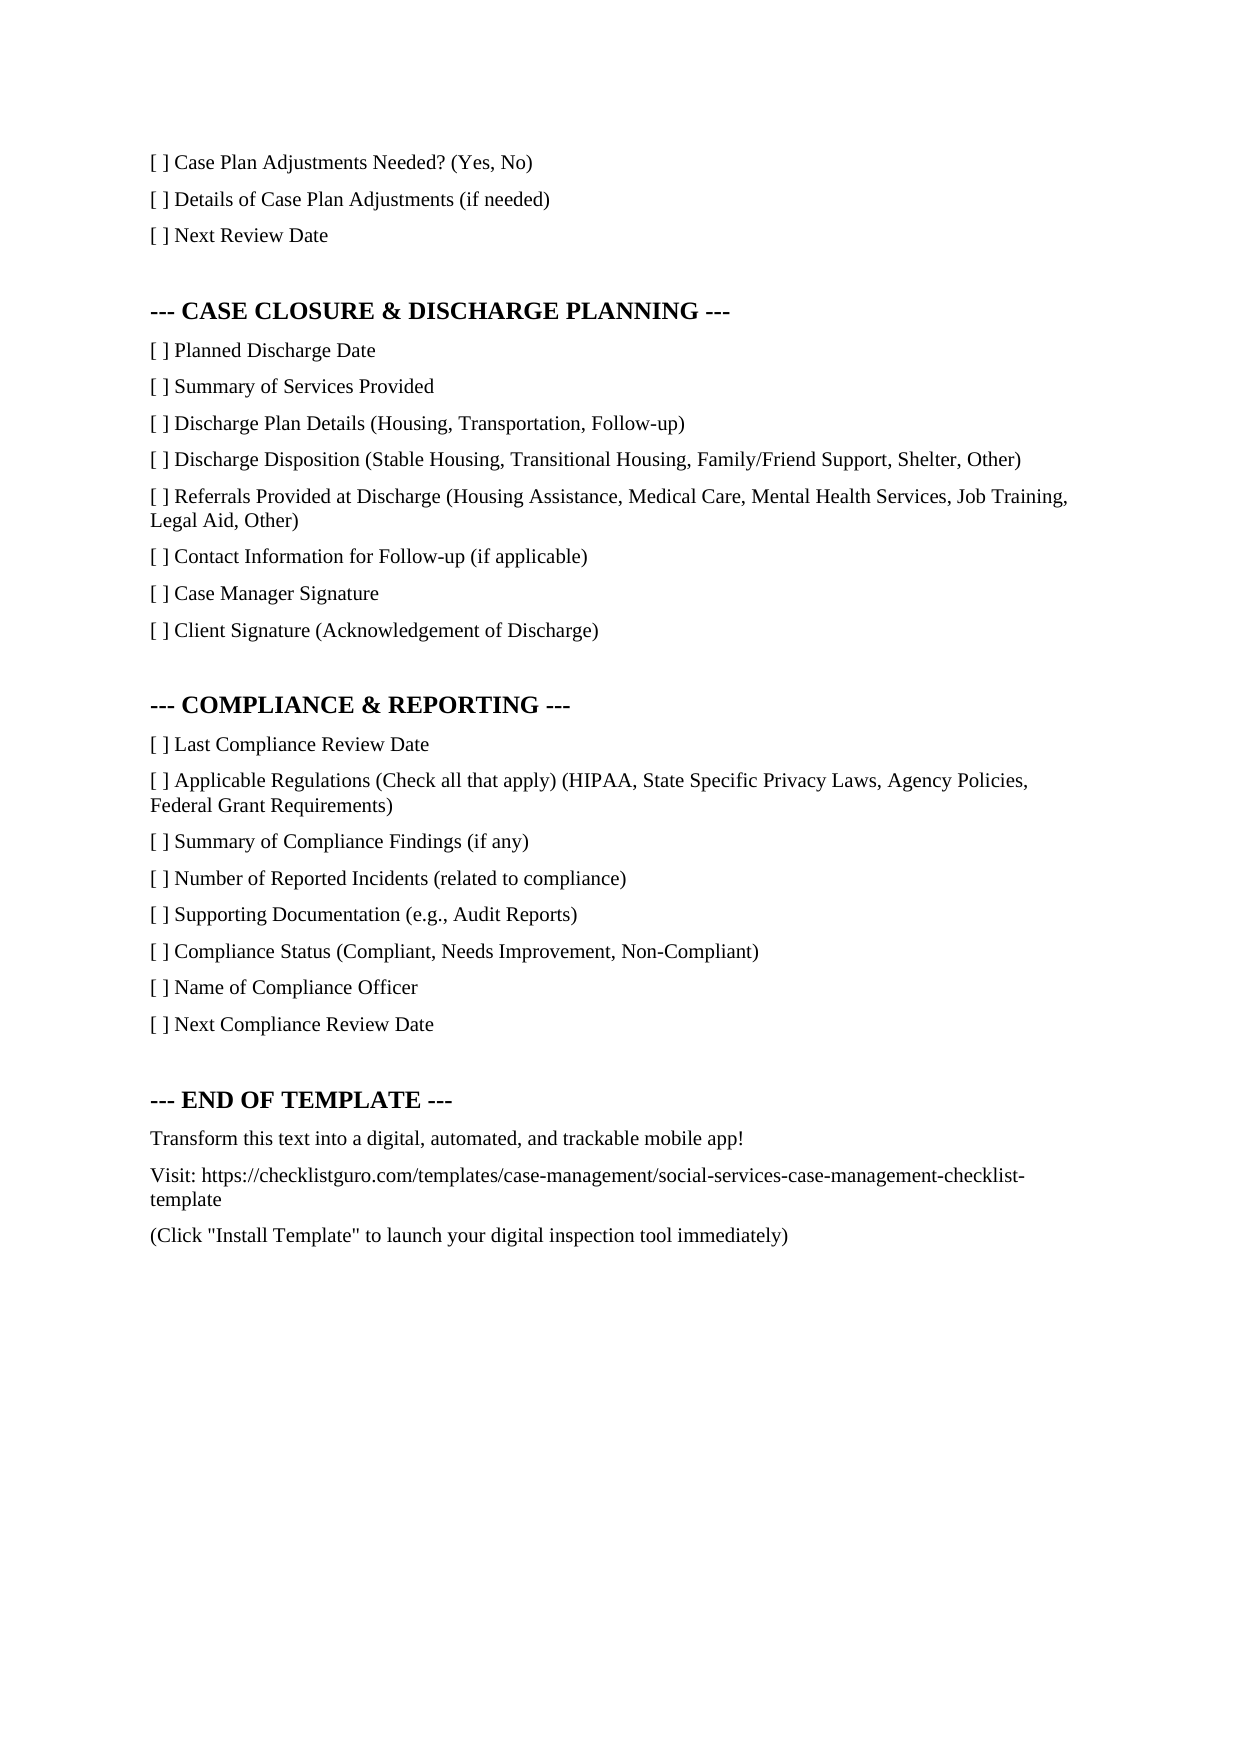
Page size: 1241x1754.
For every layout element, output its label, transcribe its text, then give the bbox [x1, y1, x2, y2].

text [ ] Contact Information for Follow-up (if applicable) [150, 544, 1090, 568]
text [ ] Supporting Documentation (e.g., Audit Reports) [150, 902, 1090, 926]
text Visit: https://checklistguro.com/templates/case-management/social-services-case-management-checklist-template [150, 1163, 1090, 1211]
text [ ] Details of Case Plan Adjustments (if needed) [150, 187, 1090, 211]
text Transform this text into a digital, automated, and trackable mobile app! [150, 1126, 1090, 1150]
text --- END OF TEMPLATE --- [150, 1085, 1090, 1114]
text [ ] Summary of Services Provided [150, 374, 1090, 398]
text [ ] Case Manager Signature [150, 581, 1090, 605]
text [ ] Last Compliance Review Date [150, 732, 1090, 756]
text [ ] Referrals Provided at Discharge (Housing Assistance, Medical Care, Mental Health Services, Job Training, Legal Aid, Other) [150, 484, 1090, 532]
text [ ] Planned Discharge Date [150, 337, 1090, 362]
text --- COMPLIANCE & REPORTING --- [150, 691, 1090, 719]
text [ ] Next Compliance Review Date [150, 1012, 1090, 1036]
text [ ] Name of Compliance Officer [150, 975, 1090, 999]
text [ ] Next Review Date [150, 223, 1090, 247]
text --- CASE CLOSURE & DISCHARGE PLANNING --- [150, 296, 1090, 325]
text [ ] Applicable Regulations (Check all that apply) (HIPAA, State Specific Privacy Laws, Agency Policies, Federal Grant Requirements) [150, 768, 1090, 817]
text [ ] Case Plan Adjustments Needed? (Yes, No) [150, 150, 1090, 174]
text [ ] Compliance Status (Compliant, Needs Improvement, Non-Compliant) [150, 939, 1090, 963]
text [ ] Number of Reported Incidents (related to compliance) [150, 866, 1090, 890]
text [ ] Discharge Plan Details (Housing, Transportation, Follow-up) [150, 411, 1090, 435]
text [ ] Client Signature (Acknowledgement of Discharge) [150, 617, 1090, 642]
text [ ] Summary of Compliance Findings (if any) [150, 829, 1090, 853]
text (Click "Install Template" to launch your digital inspection tool immediately) [150, 1223, 1090, 1247]
text [ ] Discharge Disposition (Stable Housing, Transitional Housing, Family/Friend Support, Shelter, Other) [150, 447, 1090, 471]
